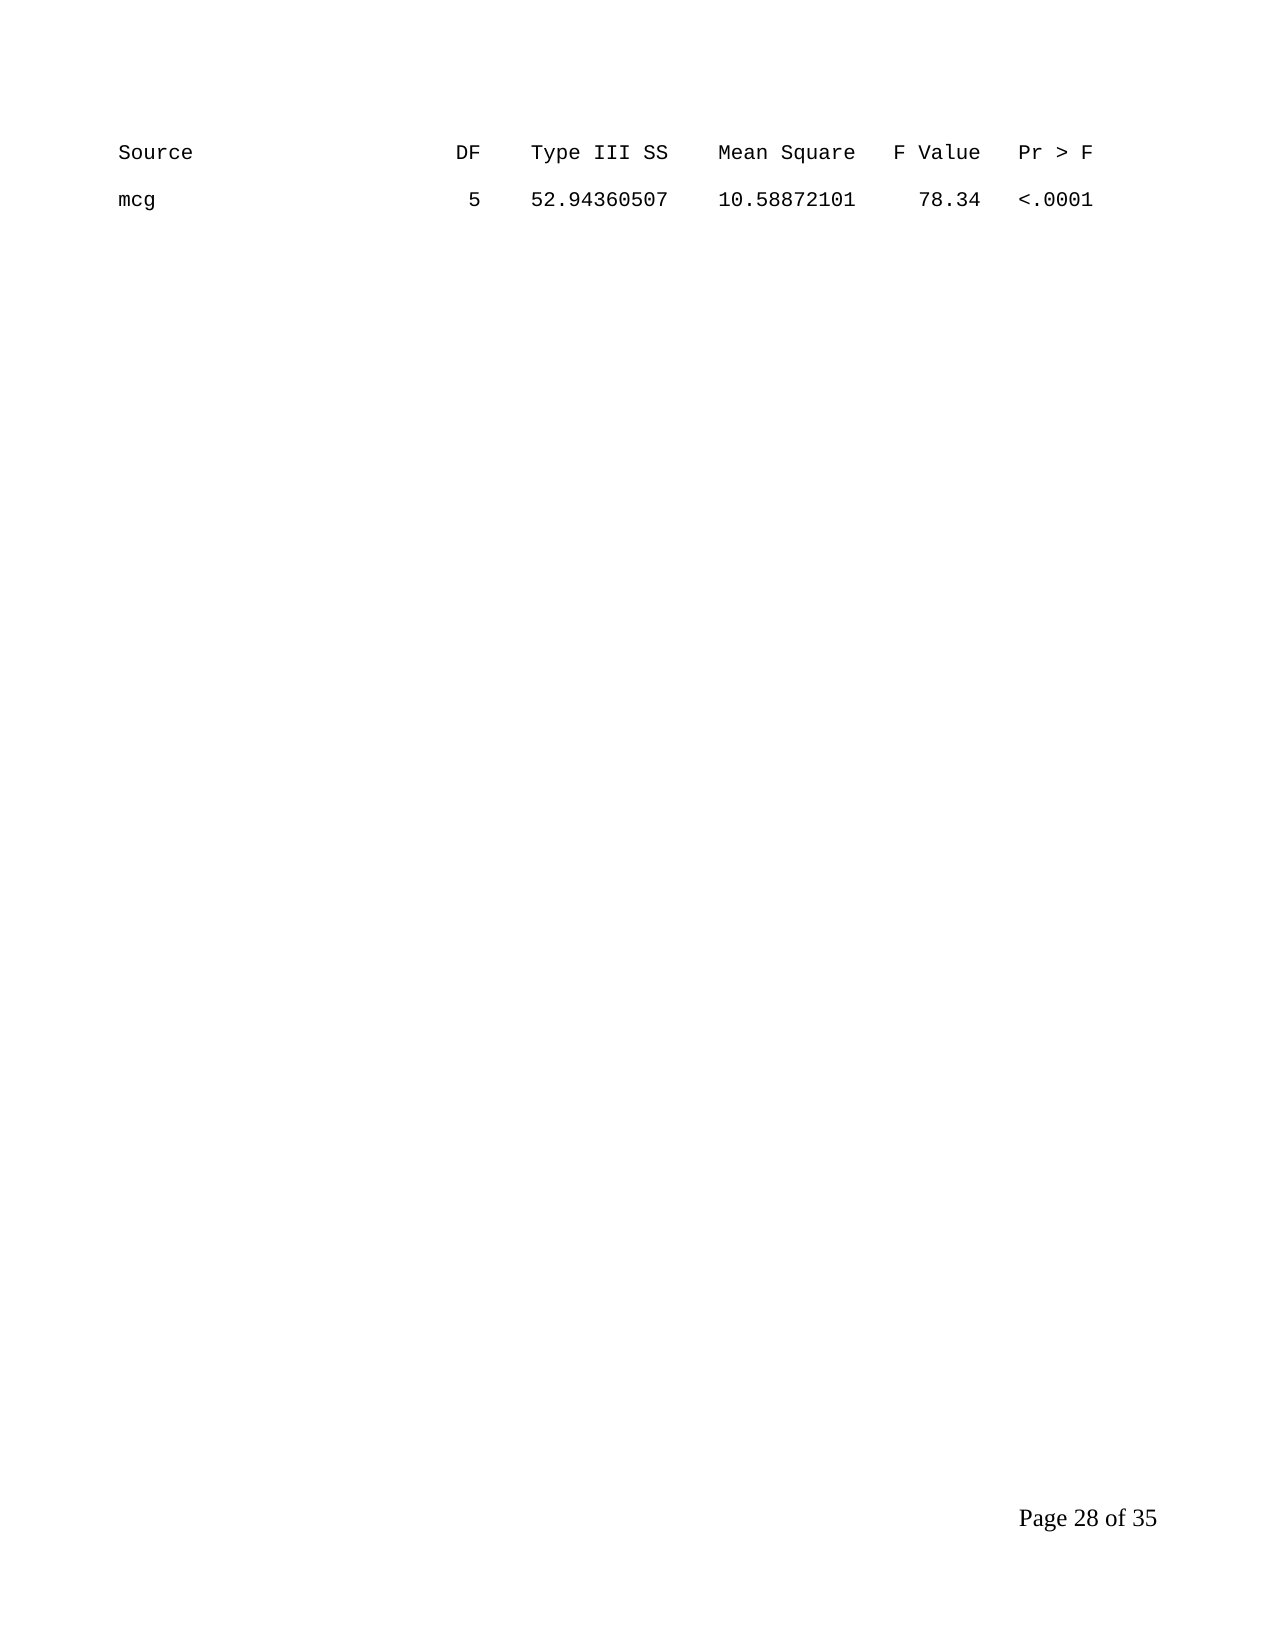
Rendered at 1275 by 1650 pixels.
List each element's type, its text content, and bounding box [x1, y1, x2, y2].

text mcg 5 52.94360507 10.58872101 78.34 <.0001 [118, 189, 1160, 213]
text Source DF Type III SS Mean Square F Value Pr > F [118, 142, 1160, 165]
